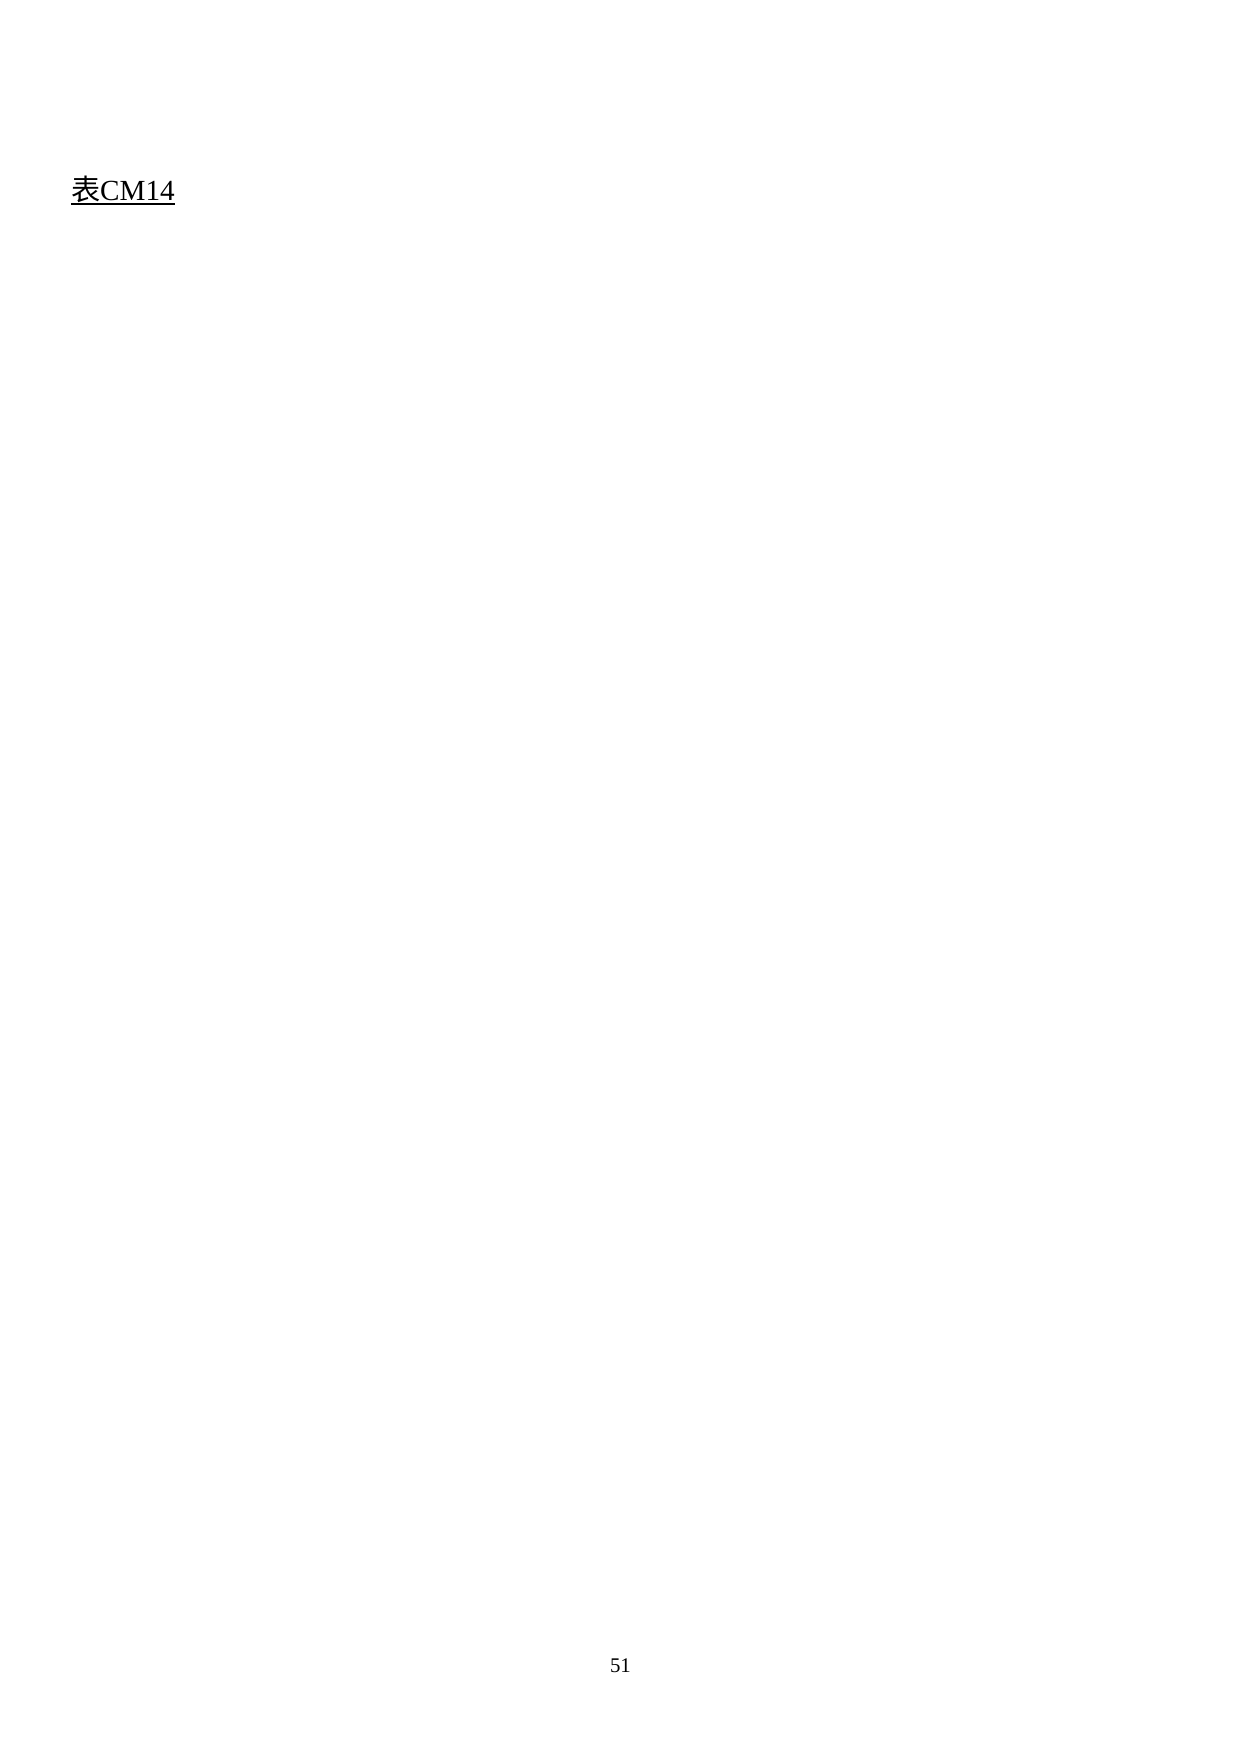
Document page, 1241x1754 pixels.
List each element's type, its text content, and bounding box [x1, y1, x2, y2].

text 表CM14 [71, 146, 1169, 209]
